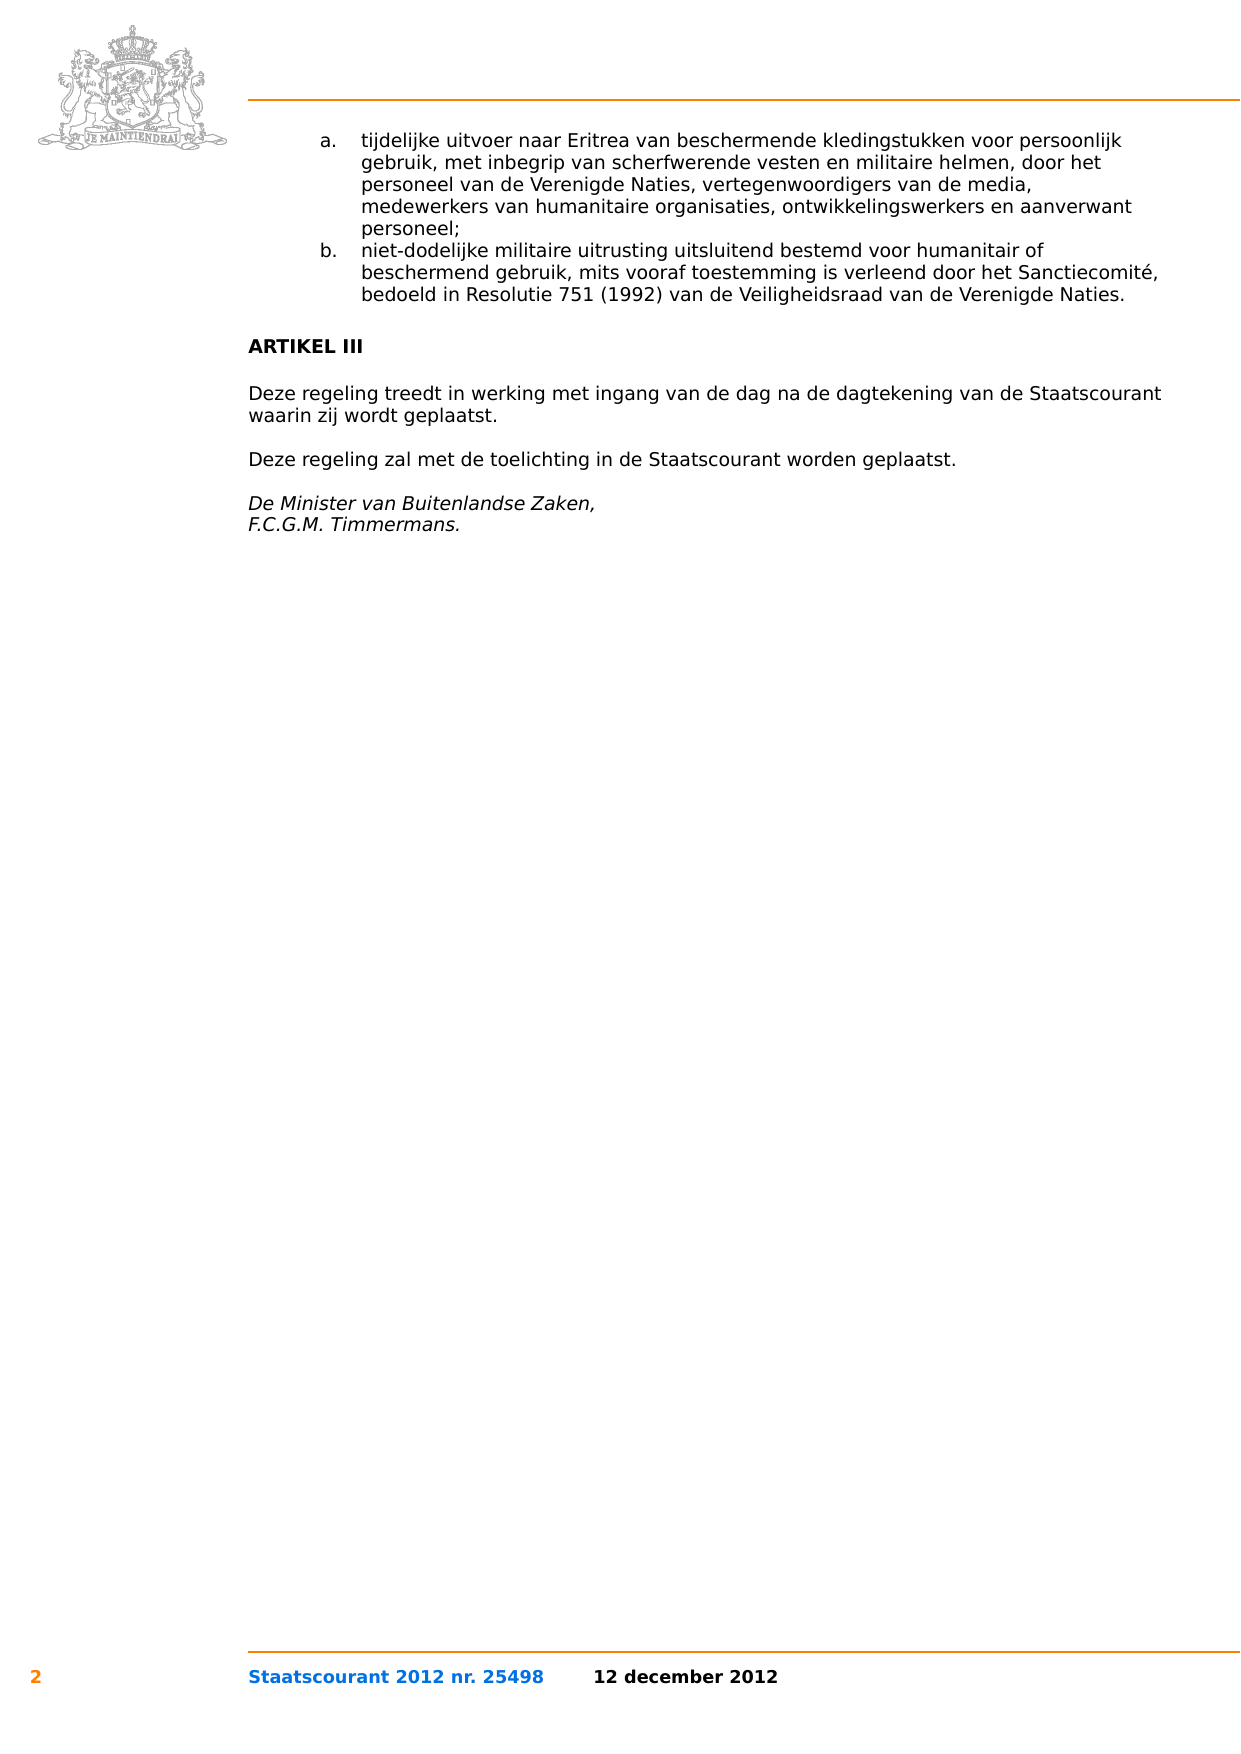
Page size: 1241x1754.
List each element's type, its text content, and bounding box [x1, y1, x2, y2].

text a. tijdelijke uitvoer naar Eritrea van beschermende kledingstukken voor persoonlijk gebruik, met inbegrip van scherfwerende vesten en militaire helmen, door het personeel van de Verenigde Naties, vertegenwoordigers van de media, medewerkers van humanitaire organisaties, ontwikkelingswerkers en aanverwant personeel; [319, 130, 1163, 240]
text De Minister van Buitenlandse Zaken, F.C.G.M. Timmermans. [248, 492, 1163, 536]
picture [38, 25, 227, 150]
text Deze regeling zal met de toelichting in de Staatscourant worden geplaatst. [248, 448, 1163, 471]
text b. niet-dodelijke militaire uitrusting uitsluitend bestemd voor humanitair of beschermend gebruik, mits vooraf toestemming is verleend door het Sanctiecomité, bedoeld in Resolutie 751 (1992) van de Veiligheidsraad van de Verenigde Naties. [319, 240, 1163, 306]
text Deze regeling treedt in werking met ingang van de dag na de dagtekening van de Staatscourant waarin zij wordt geplaatst. [248, 383, 1163, 427]
subtitle ARTIKEL III [248, 336, 1163, 358]
